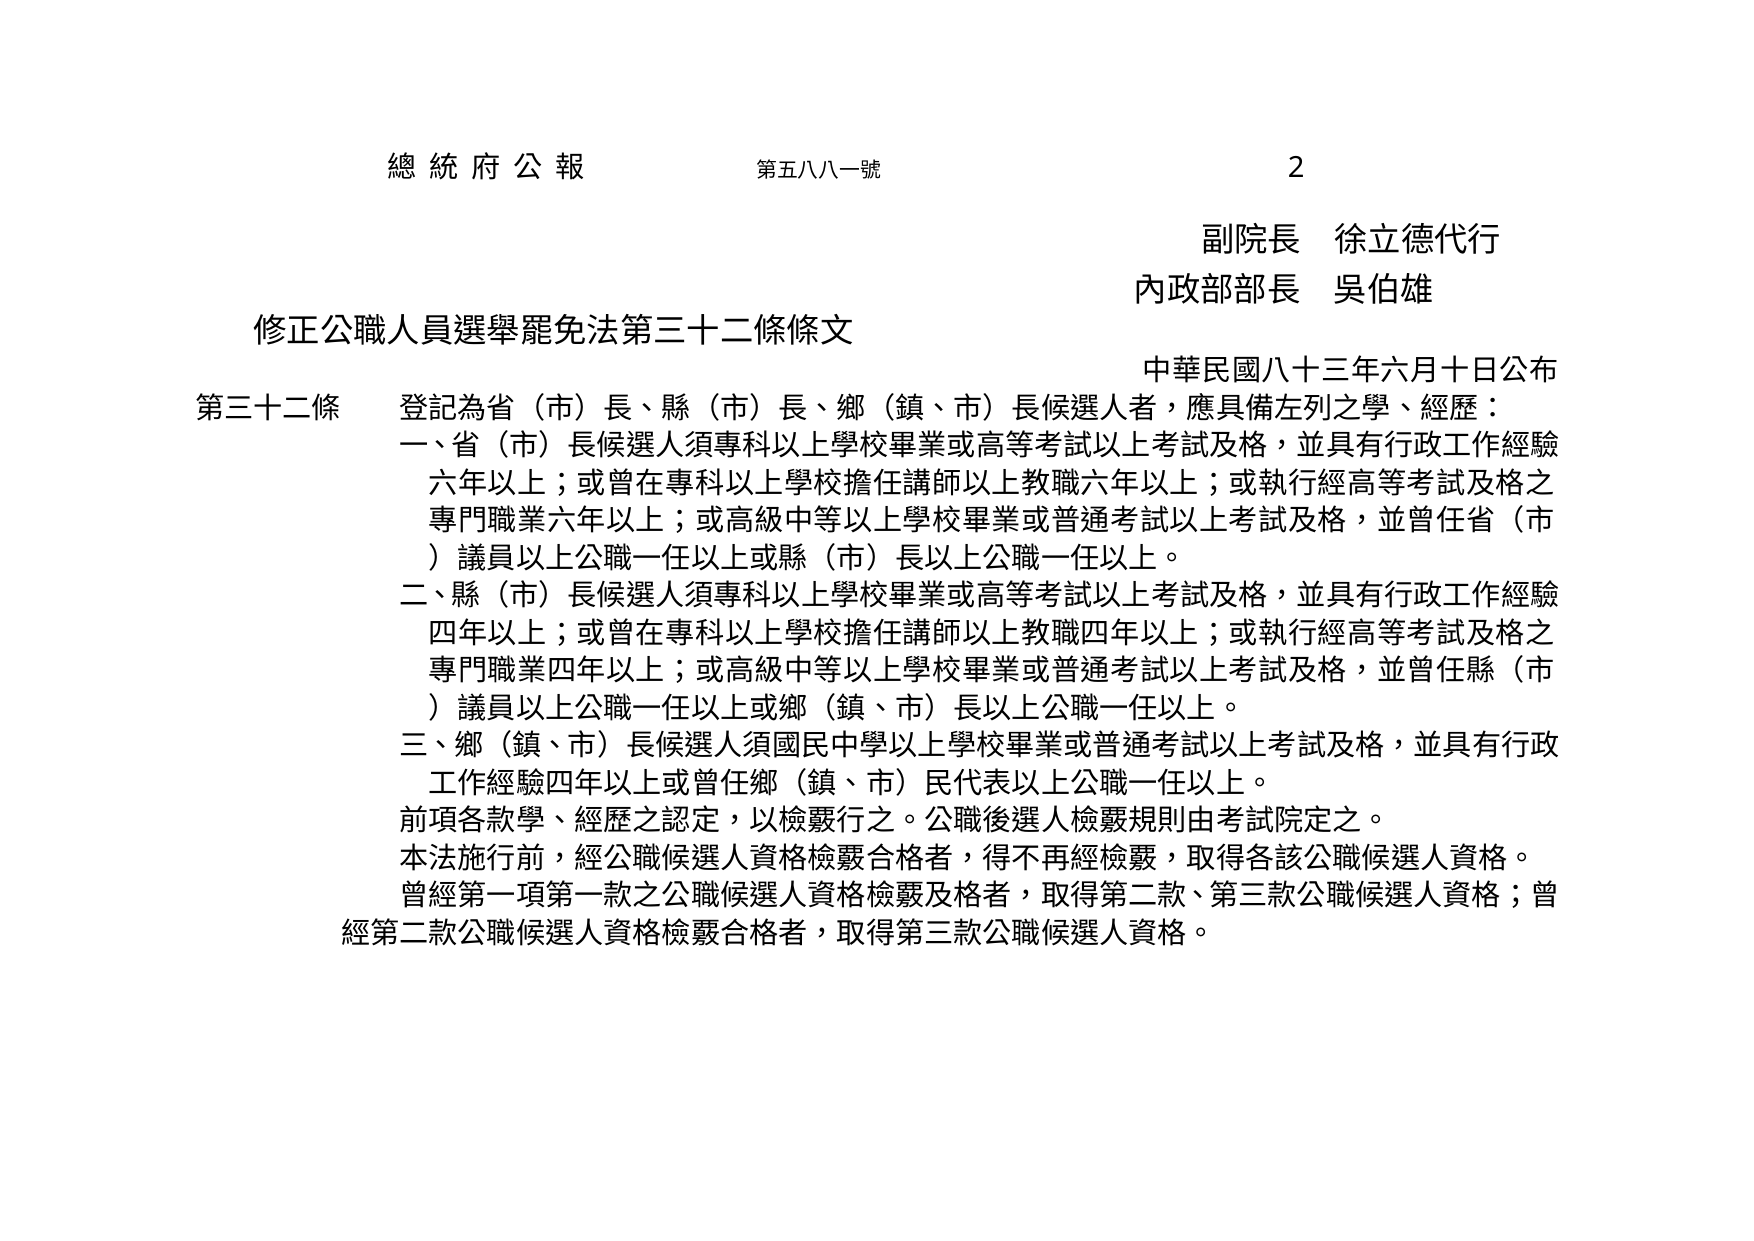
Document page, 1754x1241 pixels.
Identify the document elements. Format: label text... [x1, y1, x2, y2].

text 三、鄉（鎮、市）長候選人須國民中學以上學校畢業或普通考試以上考試及格，並具有行政工作經驗四年以上或曾任鄉（鎮、市）民代表以上公職一任以上。 [399, 726, 1559, 801]
text 一、省（市）長候選人須專科以上學校畢業或高等考試以上考試及格，並具有行政工作經驗六年以上；或曾在專科以上學校擔任講師以上教職六年以上；或執行經高等考試及格之專門職業六年以上；或高級中等以上學校畢業或普通考試以上考試及格，並曾任省（市）議員以上公職一任以上或縣（市）長以上公職一任以上。 [399, 426, 1559, 576]
text 修正公職人員選舉罷免法第三十二條條文 [253, 309, 1559, 351]
text 第三十二條 登記為省（市）長、縣（市）長、鄉（鎮、市）長候選人者，應具備左列之學、經歷： [195, 388, 1559, 426]
text 二、縣（市）長候選人須專科以上學校畢業或高等考試以上考試及格，並具有行政工作經驗四年以上；或曾在專科以上學校擔任講師以上教職四年以上；或執行經高等考試及格之專門職業四年以上；或高級中等以上學校畢業或普通考試以上考試及格，並曾任縣（市）議員以上公職一任以上或鄉（鎮、市）長以上公職一任以上。 [399, 576, 1559, 726]
text 內政部部長 吳伯雄 [195, 272, 1434, 309]
text 本法施行前，經公職候選人資格檢覈合格者，得不再經檢覈，取得各該公職候選人資格。 [341, 838, 1559, 876]
text 曾經第一項第一款之公職候選人資格檢覈及格者，取得第二款、第三款公職候選人資格；曾經第二款公職候選人資格檢覈合格者，取得第三款公職候選人資格。 [341, 876, 1559, 951]
text 副院長 徐立德代行 [195, 222, 1501, 259]
text 中華民國八十三年六月十日公布 [195, 351, 1559, 388]
text 前項各款學、經歷之認定，以檢覈行之。公職後選人檢覈規則由考試院定之。 [341, 801, 1559, 838]
